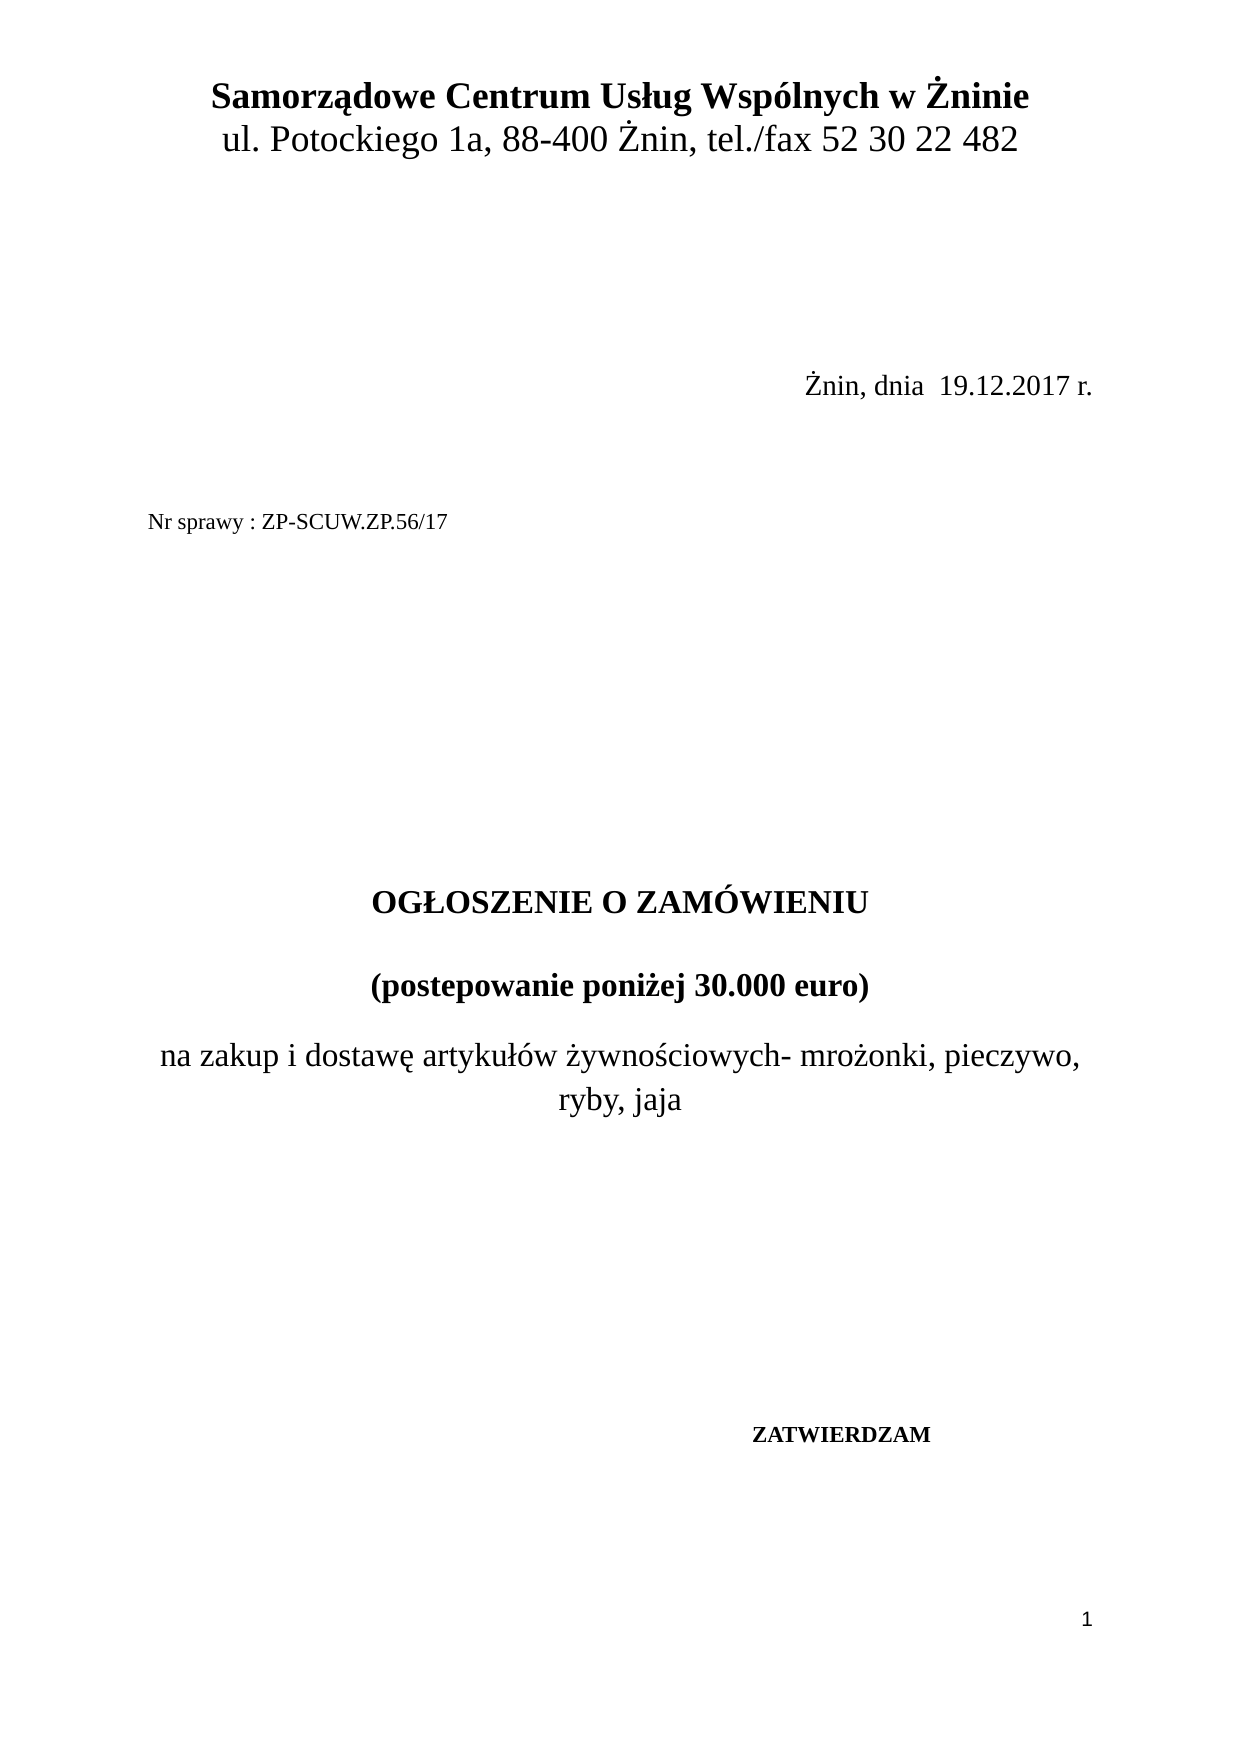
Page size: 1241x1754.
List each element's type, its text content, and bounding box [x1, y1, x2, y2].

text ul. Potockiego 1a, 88-400 Żnin, tel./fax 52 30 22 482 [148, 117, 1093, 160]
text Nr sprawy : ZP-SCUW.ZP.56/17 [148, 508, 1093, 535]
text Żnin, dnia 19.12.2017 r. [148, 368, 1093, 402]
text (postepowanie poniżej 30.000 euro) [148, 965, 1093, 1004]
text na zakup i dostawę artykułów żywnościowych- mrożonki, pieczywo, ryby, jaja [148, 1035, 1093, 1118]
text Samorządowe Centrum Usług Wspólnych w Żninie [148, 74, 1093, 117]
text OGŁOSZENIE O ZAMÓWIENIU [148, 883, 1093, 921]
text ZATWIERDZAM [516, 1421, 1093, 1447]
